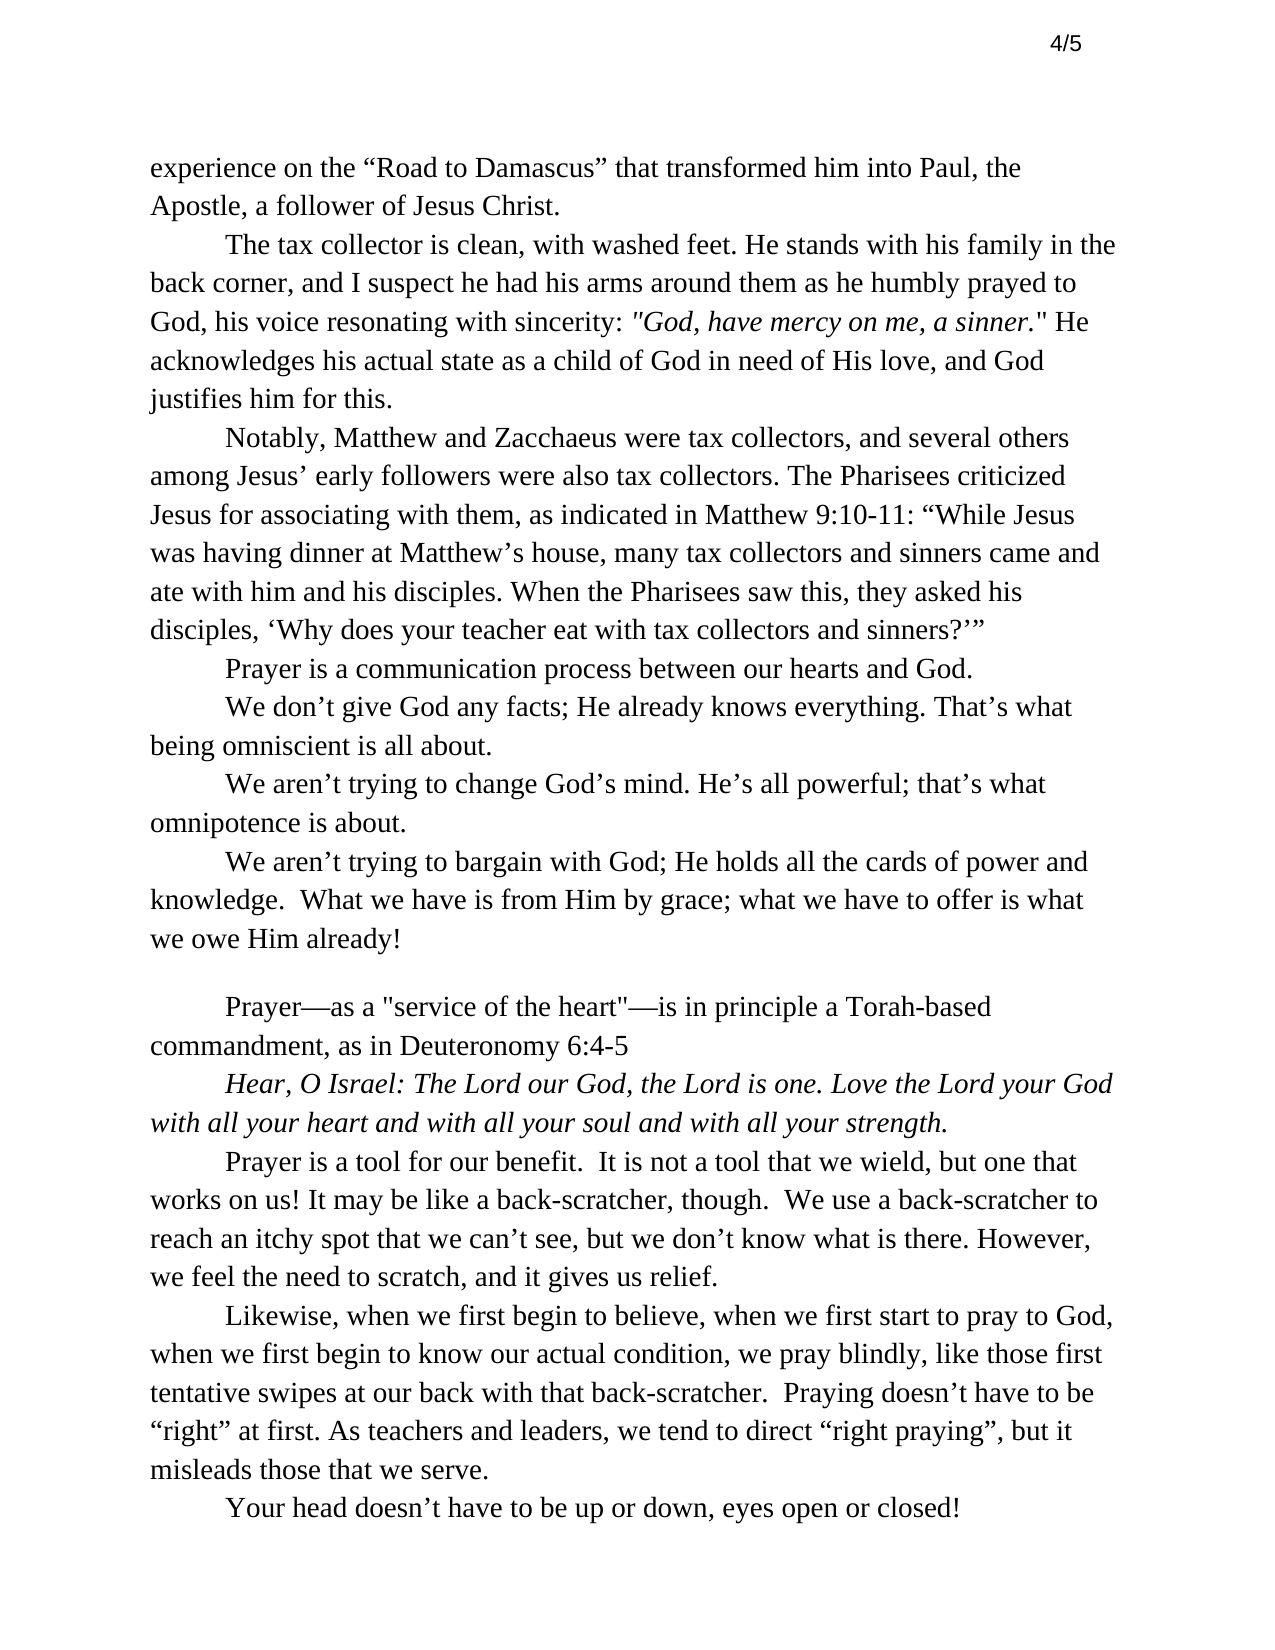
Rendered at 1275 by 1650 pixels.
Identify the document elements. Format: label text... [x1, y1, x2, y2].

text Likewise, when we first begin to believe, when we first start to pray to God, when we first begin to know our actual condition, we pray blindly, like those first tentative swipes at our back with that back-scratcher. Praying doesn’t have to be “right” at first. As teachers and leaders, we tend to direct “right praying”, but it misleads those that we serve. [150, 1298, 1125, 1486]
text Hear, O Israel: The Lord our God, the Lord is one. Love the Lord your God with all your heart and with all your soul and with all your strength. [150, 1067, 1125, 1139]
text We aren’t trying to bargain with God; He holds all the cards of power and knowledge. What we have is from Him by grace; what we have to offer is what we owe Him already! [150, 844, 1125, 954]
text The tax collector is clean, with washed feet. He stands with his family in the back corner, and I suspect he had his arms around them as he humbly prayed to God, his voice resonating with sincerity: "God, have mercy on me, a sinner." He acknowledges his actual state as a child of God in need of His love, and God justifies him for this. [150, 227, 1125, 415]
text Notably, Matthew and Zacchaeus were tax collectors, and several others among Jesus’ early followers were also tax collectors. The Pharisees criticized Jesus for associating with them, as indicated in Matthew 9:10-11: “While Jesus was having dinner at Matthew’s house, many tax collectors and sinners came and ate with him and his disciples. When the Pharisees saw this, they asked his disciples, ‘Why does your teacher eat with tax collectors and sinners?’” [150, 420, 1125, 646]
text experience on the “Road to Damascus” that transformed him into Paul, the Apostle, a follower of Jesus Christ. [150, 150, 1125, 222]
text We aren’t trying to change God’s mind. He’s all powerful; that’s what omnipotence is about. [150, 767, 1125, 839]
text Prayer is a communication process between our hearts and God. [150, 651, 1125, 684]
text Your head doesn’t have to be up or down, eyes open or closed! [150, 1491, 1125, 1524]
text We don’t give God any facts; He already knows everything. That’s what being omniscient is all about. [150, 689, 1125, 762]
text Prayer—as a "service of the heart"—is in principle a Torah-based commandment, as in Deuteronomy 6:4-5 [150, 989, 1125, 1062]
text Prayer is a tool for our benefit. It is not a tool that we wield, but one that works on us! It may be like a back-scratcher, though. We use a back-scratcher to reach an itchy spot that we can’t see, but we don’t know what is there. However, we feel the need to scratch, and it gives us relief. [150, 1144, 1125, 1293]
